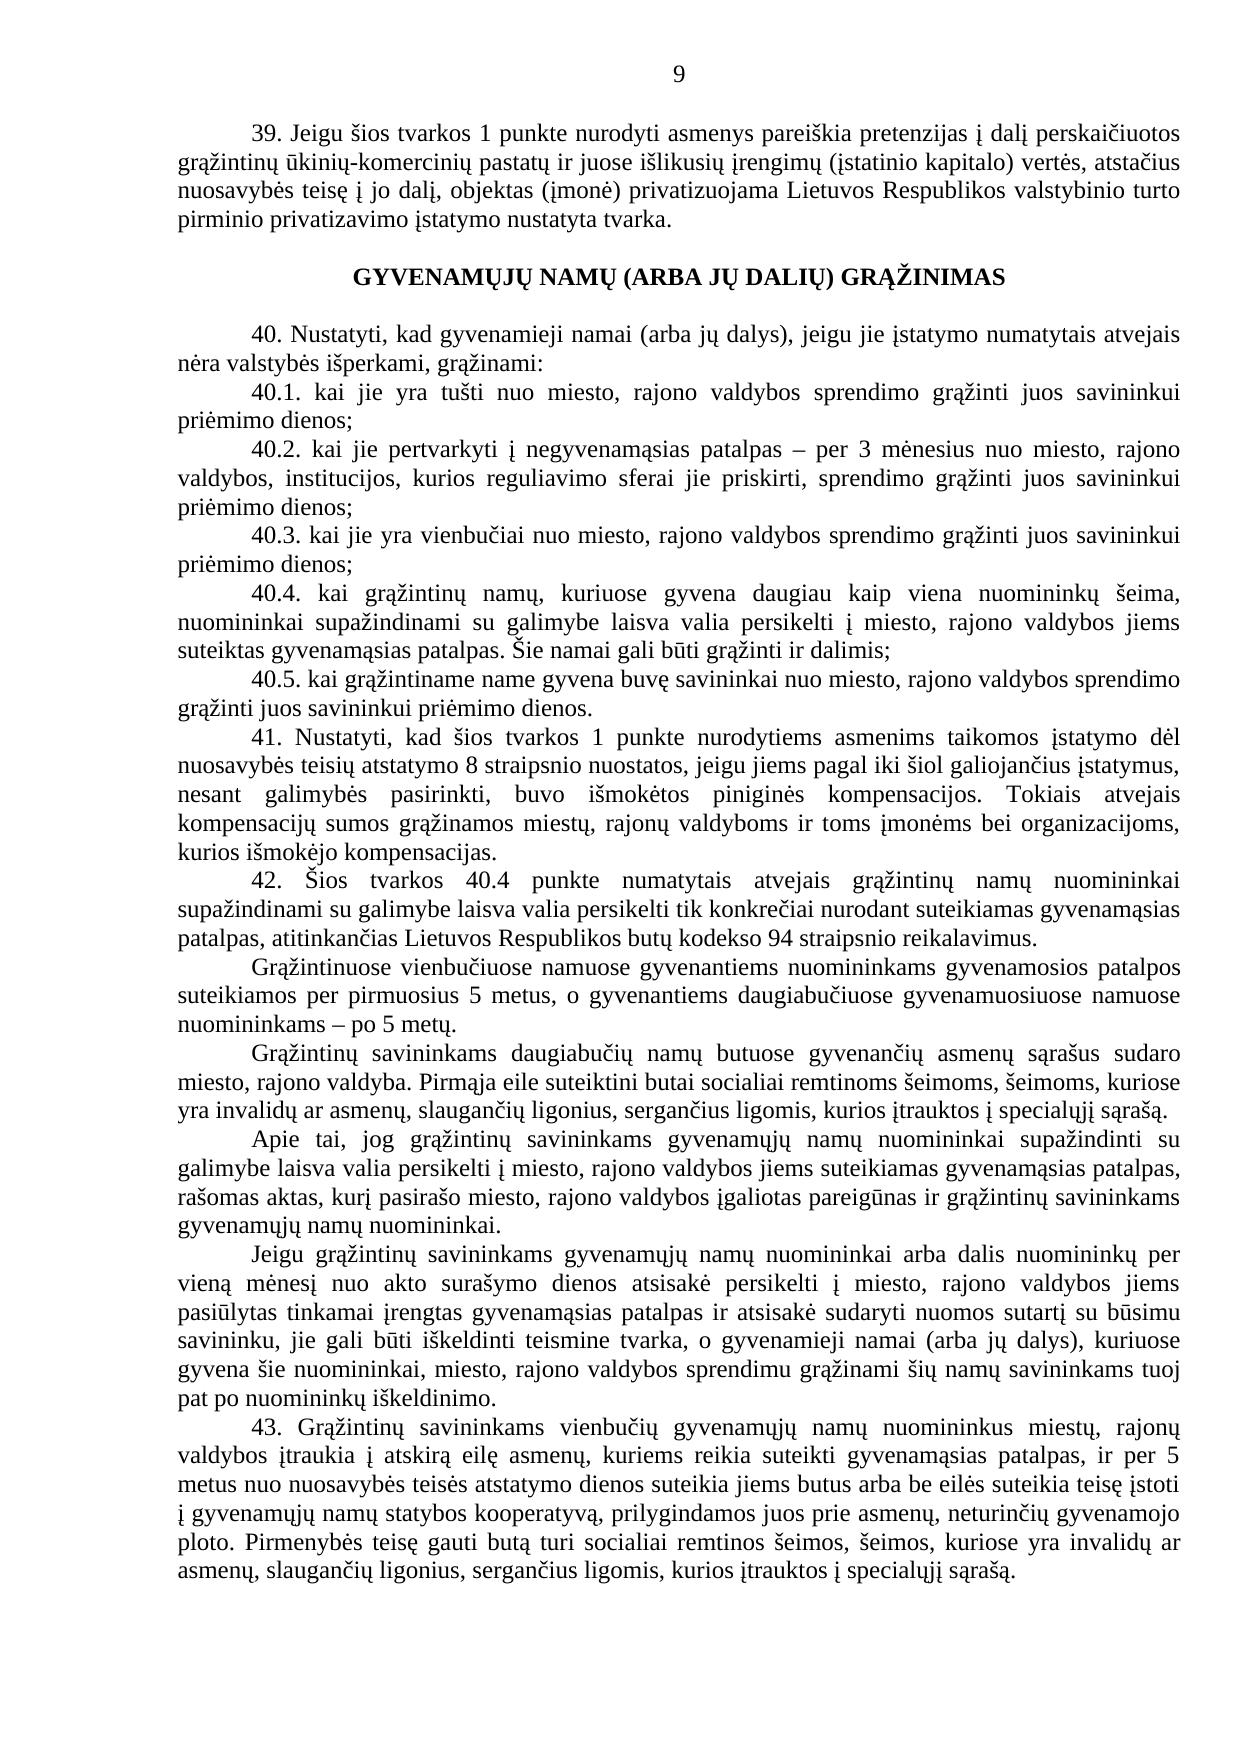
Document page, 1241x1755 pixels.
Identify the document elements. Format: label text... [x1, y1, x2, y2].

text Jeigu grąžintinų savininkams gyvenamųjų namų nuomininkai arba dalis nuomininkų per vieną mėnesį nuo akto surašymo dienos atsisakė persikelti į miesto, rajono valdybos jiems pasiūlytas tinkamai įrengtas gyvenamąsias patalpas ir atsisakė sudaryti nuomos sutartį su būsimu savininku, jie gali būti iškeldinti teismine tvarka, o gyvenamieji namai (arba jų dalys), kuriuose gyvena šie nuomininkai, miesto, rajono valdybos sprendimu grąžinami šių namų savininkams tuoj pat po nuomininkų iškeldinimo. [177, 1239, 1181, 1412]
text 40.4. kai grąžintinų namų, kuriuose gyvena daugiau kaip viena nuomininkų šeima, nuomininkai supažindinami su galimybe laisva valia persikelti į miesto, rajono valdybos jiems suteiktas gyvenamąsias patalpas. Šie namai gali būti grąžinti ir dalimis; [177, 578, 1181, 664]
text GYVENAMŲJŲ NAMŲ (ARBA JŲ DALIŲ) GRĄŽINIMAS [177, 262, 1181, 291]
text 41. Nustatyti, kad šios tvarkos 1 punkte nurodytiems asmenims taikomos įstatymo dėl nuosavybės teisių atstatymo 8 straipsnio nuostatos, jeigu jiems pagal iki šiol galiojančius įstatymus, nesant galimybės pasirinkti, buvo išmokėtos piniginės kompensacijos. Tokiais atvejais kompensacijų sumos grąžinamos miestų, rajonų valdyboms ir toms įmonėms bei organizacijoms, kurios išmokėjo kompensacijas. [177, 722, 1181, 866]
text Apie tai, jog grąžintinų savininkams gyvenamųjų namų nuomininkai supažindinti su galimybe laisva valia persikelti į miesto, rajono valdybos jiems suteikiamas gyvenamąsias patalpas, rašomas aktas, kurį pasirašo miesto, rajono valdybos įgaliotas pareigūnas ir grąžintinų savininkams gyvenamųjų namų nuomininkai. [177, 1124, 1181, 1239]
text 43. Grąžintinų savininkams vienbučių gyvenamųjų namų nuomininkus miestų, rajonų valdybos įtraukia į atskirą eilę asmenų, kuriems reikia suteikti gyvenamąsias patalpas, ir per 5 metus nuo nuosavybės teisės atstatymo dienos suteikia jiems butus arba be eilės suteikia teisę įstoti į gyvenamųjų namų statybos kooperatyvą, prilygindamos juos prie asmenų, neturinčių gyvenamojo ploto. Pirmenybės teisę gauti butą turi socialiai remtinos šeimos, šeimos, kuriose yra invalidų ar asmenų, slaugančių ligonius, sergančius ligomis, kurios įtrauktos į specialųjį sąrašą. [177, 1412, 1181, 1584]
text 40.2. kai jie pertvarkyti į negyvenamąsias patalpas – per 3 mėnesius nuo miesto, rajono valdybos, institucijos, kurios reguliavimo sferai jie priskirti, sprendimo grąžinti juos savininkui priėmimo dienos; [177, 434, 1181, 521]
text 40.3. kai jie yra vienbučiai nuo miesto, rajono valdybos sprendimo grąžinti juos savininkui priėmimo dienos; [177, 521, 1181, 578]
text 39. Jeigu šios tvarkos 1 punkte nurodyti asmenys pareiškia pretenzijas į dalį perskaičiuotos grąžintinų ūkinių-komercinių pastatų ir juose išlikusių įrengimų (įstatinio kapitalo) vertės, atstačius nuosavybės teisę į jo dalį, objektas (įmonė) privatizuojama Lietuvos Respublikos valstybinio turto pirminio privatizavimo įstatymo nustatyta tvarka. [177, 118, 1181, 233]
text 40.1. kai jie yra tušti nuo miesto, rajono valdybos sprendimo grąžinti juos savininkui priėmimo dienos; [177, 377, 1181, 434]
text 40. Nustatyti, kad gyvenamieji namai (arba jų dalys), jeigu jie įstatymo numatytais atvejais nėra valstybės išperkami, grąžinami: [177, 319, 1181, 377]
text Grąžintinų savininkams daugiabučių namų butuose gyvenančių asmenų sąrašus sudaro miesto, rajono valdyba. Pirmąja eile suteiktini butai socialiai remtinoms šeimoms, šeimoms, kuriose yra invalidų ar asmenų, slaugančių ligonius, sergančius ligomis, kurios įtrauktos į specialųjį sąrašą. [177, 1038, 1181, 1124]
text 42. Šios tvarkos 40.4 punkte numatytais atvejais grąžintinų namų nuomininkai supažindinami su galimybe laisva valia persikelti tik konkrečiai nurodant suteikiamas gyvenamąsias patalpas, atitinkančias Lietuvos Respublikos butų kodekso 94 straipsnio reikalavimus. [177, 866, 1181, 952]
text Grąžintinuose vienbučiuose namuose gyvenantiems nuomininkams gyvenamosios patalpos suteikiamos per pirmuosius 5 metus, o gyvenantiems daugiabučiuose gyvenamuosiuose namuose nuomininkams – po 5 metų. [177, 952, 1181, 1038]
text 40.5. kai grąžintiname name gyvena buvę savininkai nuo miesto, rajono valdybos sprendimo grąžinti juos savininkui priėmimo dienos. [177, 664, 1181, 722]
